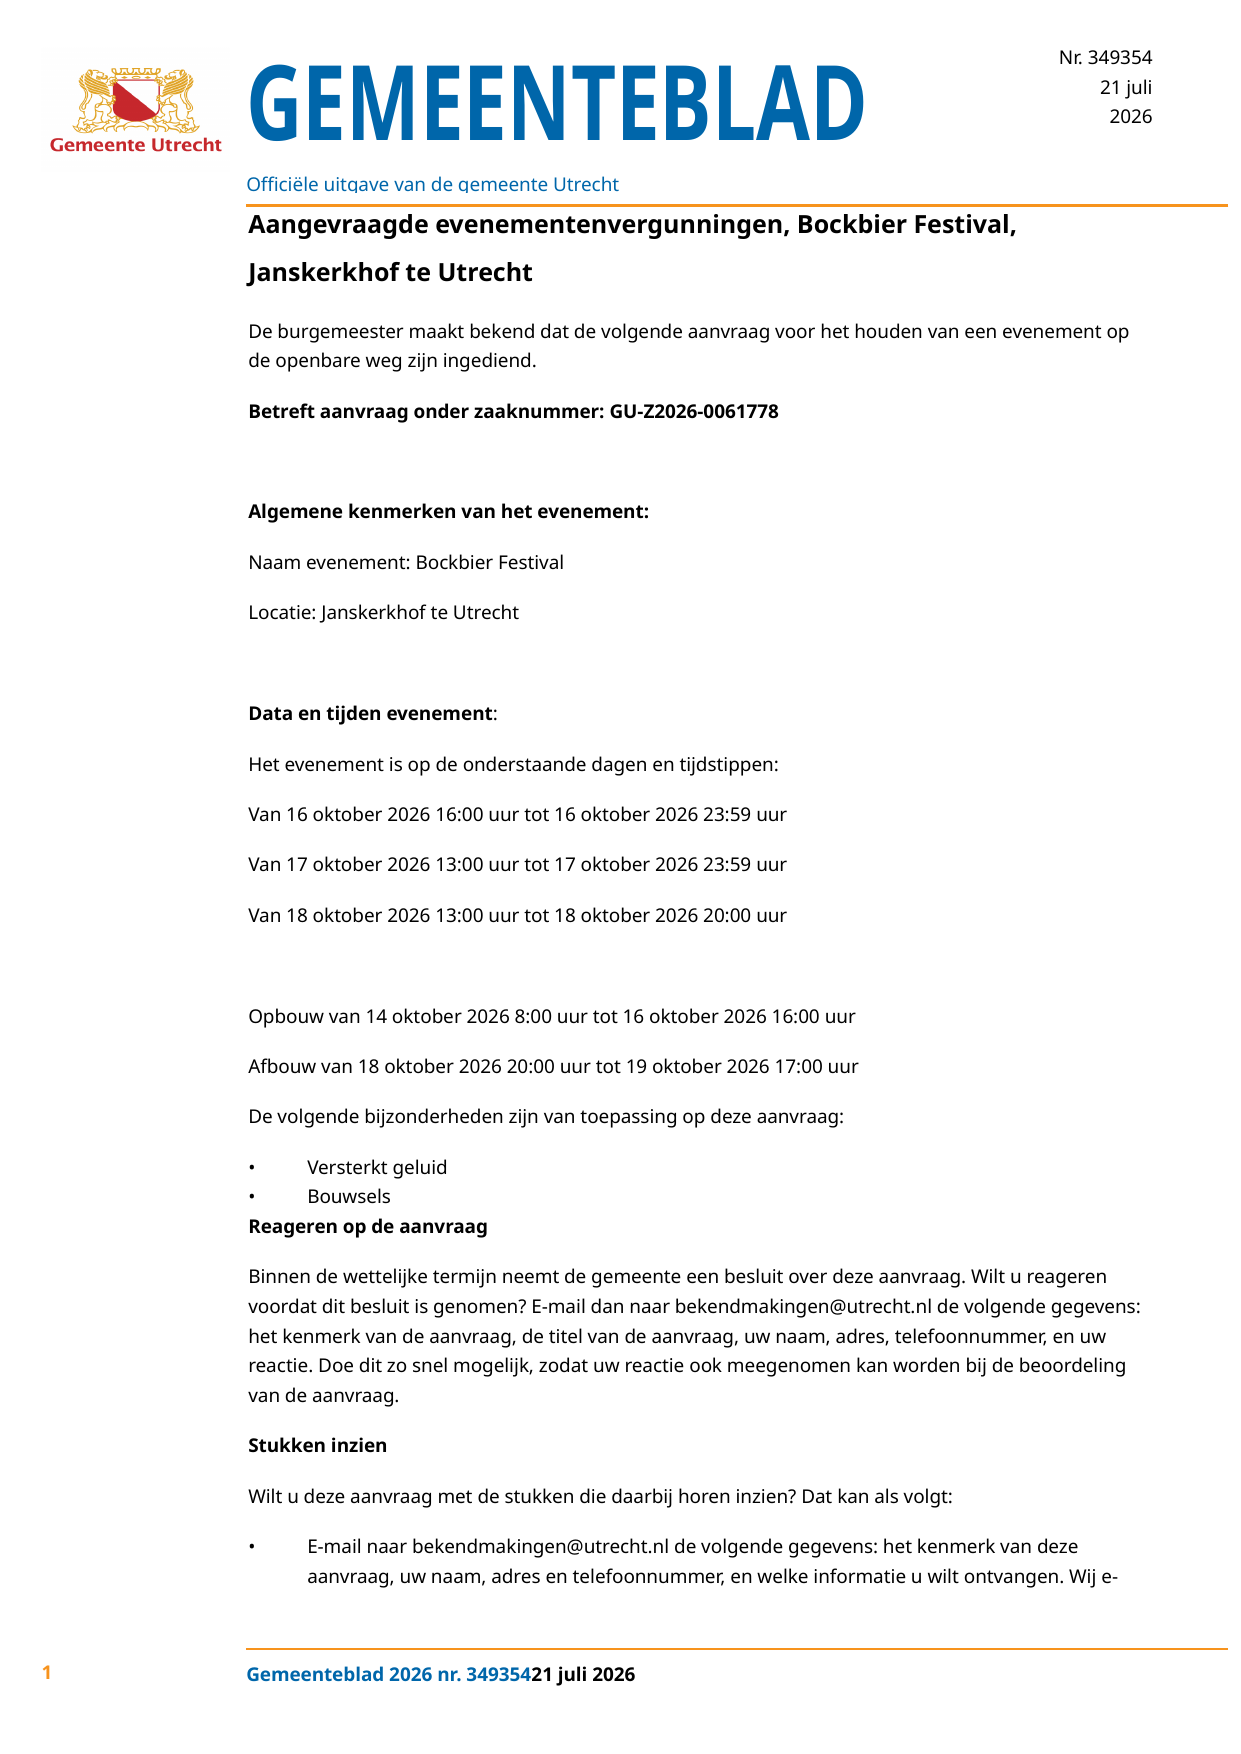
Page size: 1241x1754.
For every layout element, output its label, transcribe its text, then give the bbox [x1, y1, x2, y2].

list Versterkt geluid [248, 1154, 1152, 1180]
list E-mail naar bekendmakingen@utrecht.nl de volgende gegevens: het kenmerk van deze aanvraag, uw naam, adres en telefoonnummer, en welke informatie u wilt ontvangen. Wij e- [248, 1533, 1152, 1589]
text Algemene kenmerken van het evenement: [248, 499, 1152, 524]
text Van 18 oktober 2026 13:00 uur tot 18 oktober 2026 20:00 uur [248, 902, 1152, 928]
text Locatie: Janskerkhof te Utrecht [248, 599, 1152, 625]
text Van 17 oktober 2026 13:00 uur tot 17 oktober 2026 23:59 uur [248, 852, 1152, 877]
text Stukken inzien [248, 1432, 1152, 1458]
text Afbouw van 18 oktober 2026 20:00 uur tot 19 oktober 2026 17:00 uur [248, 1053, 1152, 1079]
text Betreft aanvraag onder zaaknummer: GU-Z2026-0061778 [248, 398, 1152, 424]
text Binnen de wettelijke termijn neemt de gemeente een besluit over deze aanvraag. Wilt u reageren voordat dit besluit is genomen? E-mail dan naar bekendmakingen@utrecht.nl de volgende gegevens: het kenmerk van de aanvraag, de titel van de aanvraag, uw naam, adres, telefoonnummer, en uw reactie. Doe dit zo snel mogelijk, zodat uw reactie ook meegenomen kan worden bij de beoordeling van de aanvraag. [248, 1264, 1152, 1408]
text Naam evenement: Bockbier Festival [248, 549, 1152, 575]
text Aangevraagde evenementenvergunningen, Bockbier Festival, Janskerkhof te Utrecht [248, 207, 1152, 288]
text Wilt u deze aanvraag met de stukken die daarbij horen inzien? Dat kan als volgt: [248, 1483, 1152, 1509]
text Data en tijden evenement: [248, 700, 1152, 726]
text De volgende bijzonderheden zijn van toepassing op deze aanvraag: [248, 1104, 1152, 1129]
text Reageren op de aanvraag [248, 1213, 1152, 1239]
list Bouwsels [248, 1184, 1152, 1209]
text Het evenement is op de onderstaande dagen en tijdstippen: [248, 751, 1152, 777]
text Opbouw van 14 oktober 2026 8:00 uur tot 16 oktober 2026 16:00 uur [248, 1003, 1152, 1029]
text De burgemeester maakt bekend dat de volgende aanvraag voor het houden van een evenement op de openbare weg zijn ingediend. [248, 318, 1152, 373]
picture [41, 47, 231, 172]
text Van 16 oktober 2026 16:00 uur tot 16 oktober 2026 23:59 uur [248, 801, 1152, 827]
